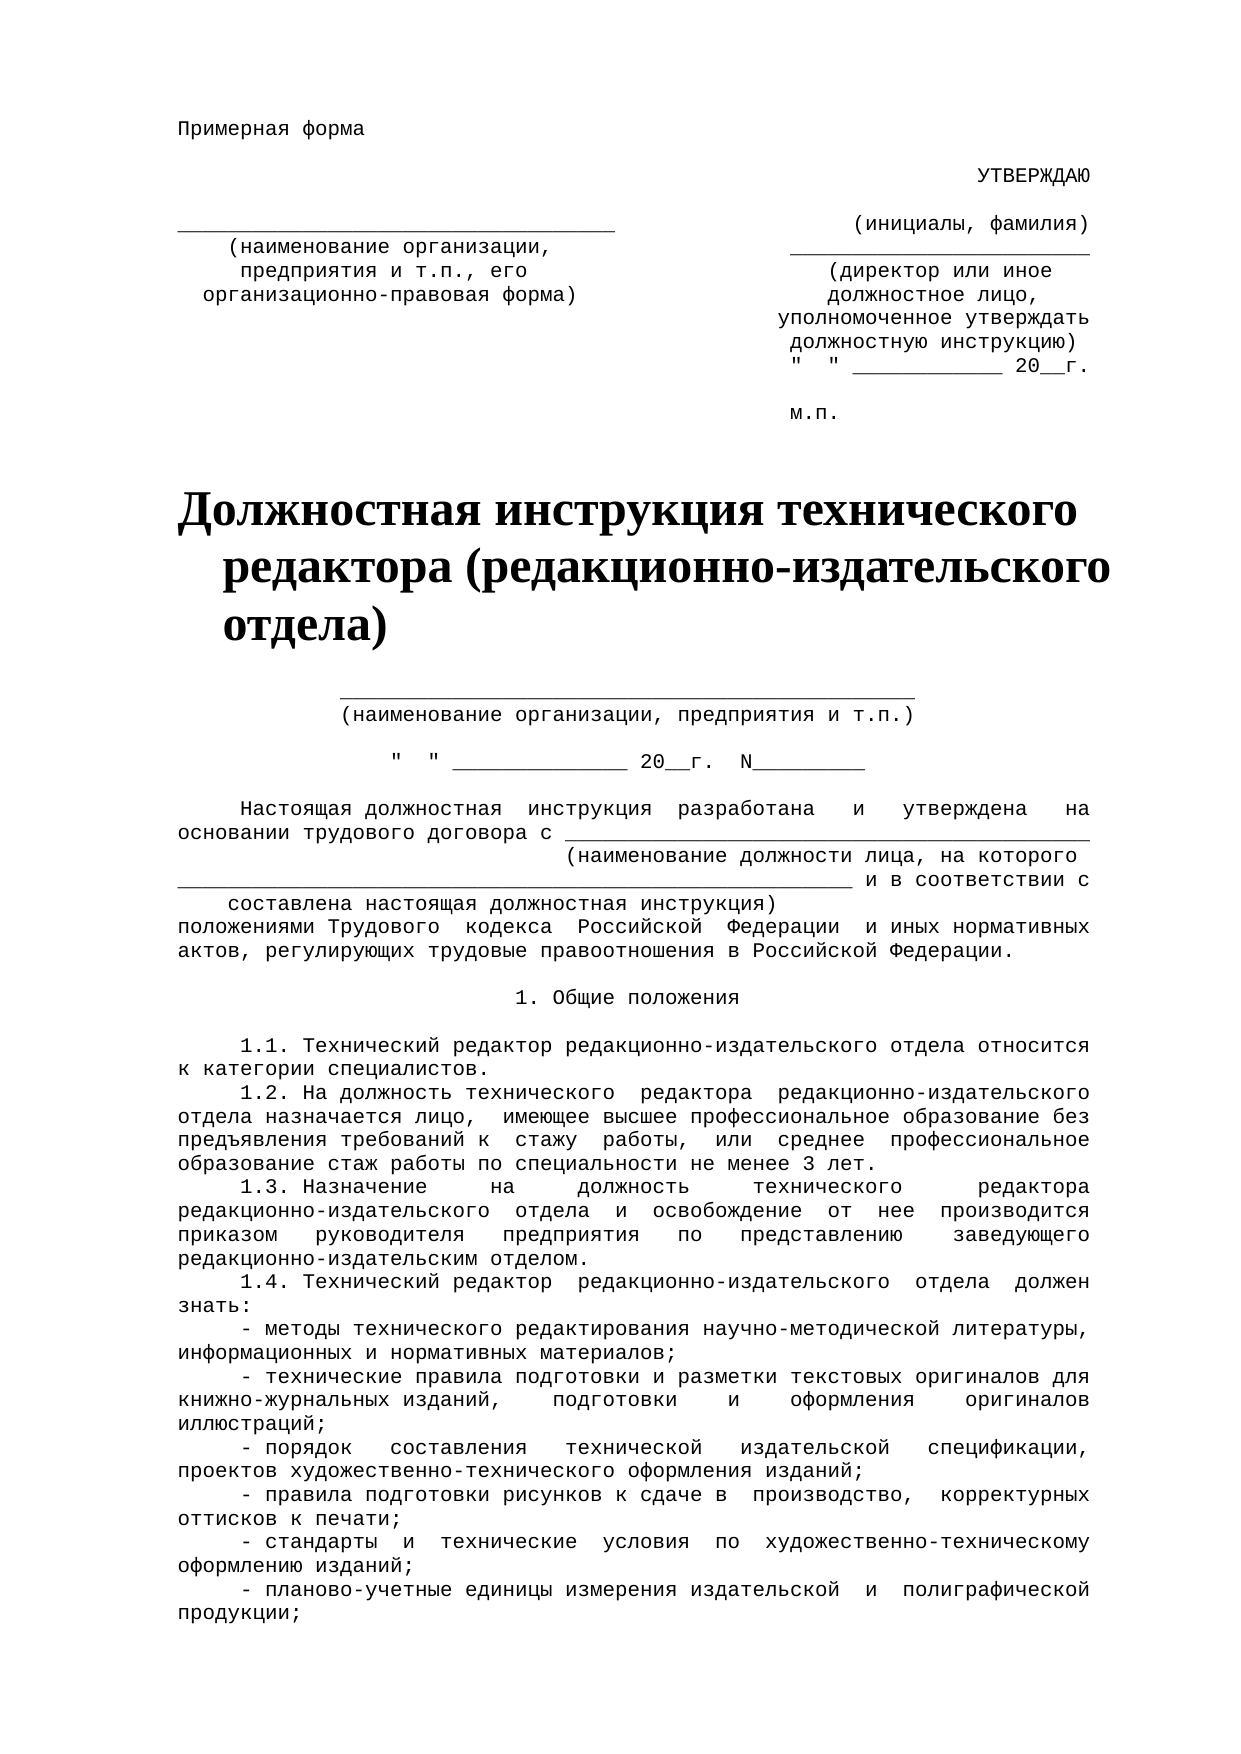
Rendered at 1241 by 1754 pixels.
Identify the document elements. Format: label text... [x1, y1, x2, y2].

text Примерная форма [177, 118, 1152, 142]
text (наименование организации, ________________________ [177, 236, 1152, 260]
text положениями Трудового кодекса Российской Федерации и иных нормативных [177, 916, 1152, 940]
text уполномоченное утверждать [177, 307, 1152, 331]
text 1.2. На должность технического редактора редакционно-издательского [177, 1082, 1152, 1106]
text " " ____________ 20__г. [177, 354, 1152, 378]
text редакционно-издательским отделом. [177, 1247, 1152, 1271]
text - стандарты и технические условия по художественно-техническому [177, 1531, 1152, 1555]
text - технические правила подготовки и разметки текстовых оригиналов для [177, 1366, 1152, 1389]
text оформлению изданий; [177, 1555, 1152, 1578]
text к категории специалистов. [177, 1058, 1152, 1082]
text должностную инструкцию) [177, 331, 1152, 354]
text (наименование организации, предприятия и т.п.) [177, 704, 1152, 727]
text УТВЕРЖДАЮ [177, 165, 1152, 189]
text Настоящая должностная инструкция разработана и утверждена на [177, 798, 1152, 822]
text информационных и нормативных материалов; [177, 1342, 1152, 1366]
text " " ______________ 20__г. N_________ [177, 751, 1152, 774]
text предъявления требований к стажу работы, или среднее профессиональное [177, 1129, 1152, 1153]
text - методы технического редактирования научно-методической литературы, [177, 1318, 1152, 1342]
text 1. Общие положения [177, 987, 1152, 1011]
text продукции; [177, 1602, 1152, 1626]
text иллюстраций; [177, 1413, 1152, 1437]
text 1.1. Технический редактор редакционно-издательского отдела относится [177, 1035, 1152, 1058]
text - порядок составления технической издательской спецификации, [177, 1437, 1152, 1460]
subtitle Должностная инструкция технического редактора (редакционно-издательского отдела) [177, 478, 1152, 651]
text актов, регулирующих трудовые правоотношения в Российской Федерации. [177, 940, 1152, 964]
text проектов художественно-технического оформления изданий; [177, 1460, 1152, 1484]
text отдела назначается лицо, имеющее высшее профессиональное образование без [177, 1106, 1152, 1129]
text ______________________________________________ [177, 680, 1152, 704]
text оттисков к печати; [177, 1508, 1152, 1531]
text организационно-правовая форма) должностное лицо, [177, 284, 1152, 307]
text 1.3. Назначение на должность технического редактора [177, 1177, 1152, 1200]
text 1.4. Технический редактор редакционно-издательского отдела должен [177, 1271, 1152, 1295]
text предприятия и т.п., его (директор или иное [177, 260, 1152, 284]
text знать: [177, 1295, 1152, 1318]
text составлена настоящая должностная инструкция) [177, 893, 1152, 916]
text приказом руководителя предприятия по представлению заведующего [177, 1224, 1152, 1247]
text - планово-учетные единицы измерения издательской и полиграфической [177, 1578, 1152, 1602]
text ______________________________________________________ и в соответствии с [177, 869, 1152, 893]
text основании трудового договора с __________________________________________ [177, 822, 1152, 846]
text - правила подготовки рисунков к сдаче в производство, корректурных [177, 1484, 1152, 1508]
text м.п. [177, 402, 1152, 426]
text редакционно-издательского отдела и освобождение от нее производится [177, 1200, 1152, 1224]
text ___________________________________ (инициалы, фамилия) [177, 213, 1152, 236]
text образование стаж работы по специальности не менее 3 лет. [177, 1153, 1152, 1177]
text (наименование должности лица, на которого [177, 846, 1152, 869]
text книжно-журнальных изданий, подготовки и оформления оригиналов [177, 1389, 1152, 1413]
